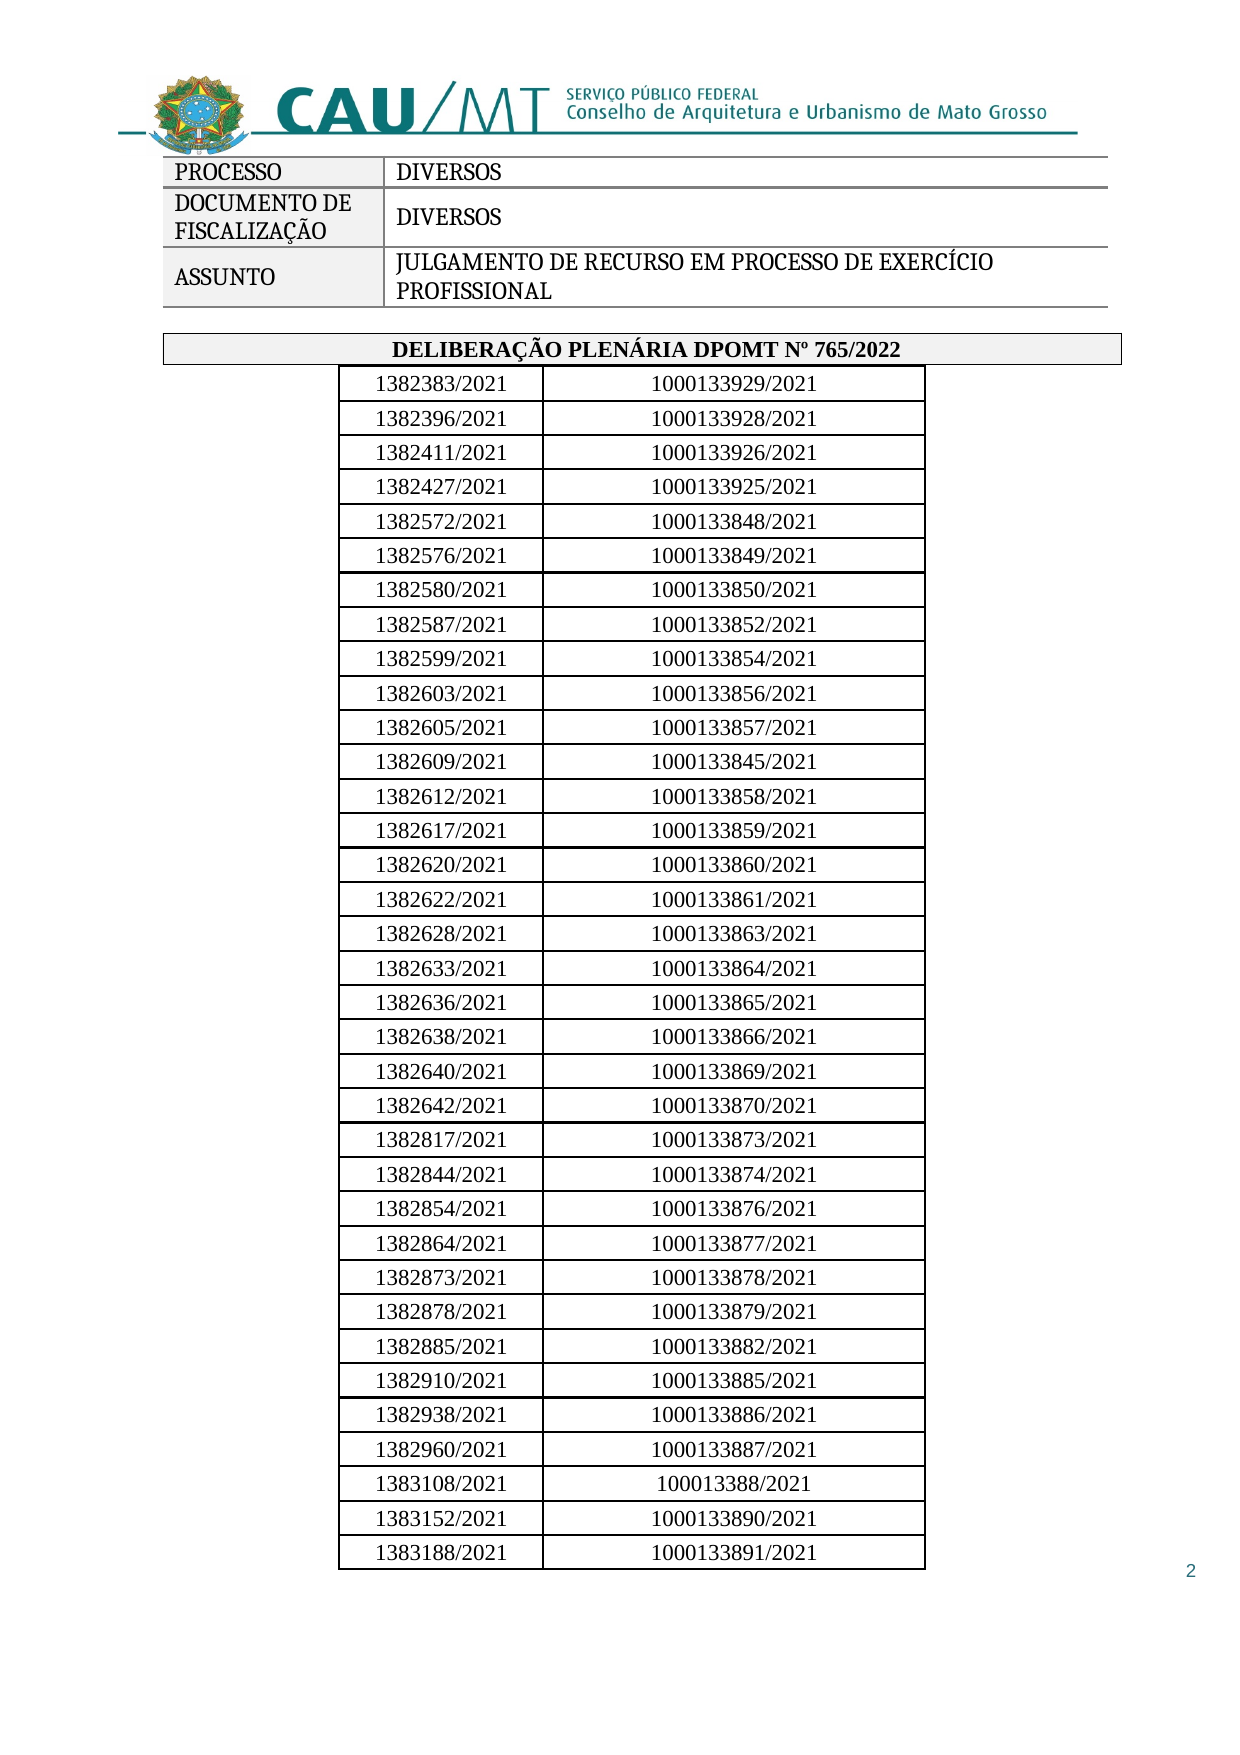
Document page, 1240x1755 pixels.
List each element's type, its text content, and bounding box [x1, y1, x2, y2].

table_cell 1383152/2021 [340, 1502, 542, 1534]
table_cell 1000133858/2021 [544, 780, 924, 812]
table_cell 1000133860/2021 [544, 849, 924, 881]
table_cell 1000133869/2021 [544, 1055, 924, 1087]
table_cell 1382396/2021 [340, 402, 542, 434]
table_cell 1382599/2021 [340, 642, 542, 674]
table_cell 1382612/2021 [340, 780, 542, 812]
table_cell 1000133850/2021 [544, 574, 924, 606]
table_cell 1383108/2021 [340, 1467, 542, 1499]
table_cell 1382411/2021 [340, 436, 542, 468]
table_cell 1000133870/2021 [544, 1089, 924, 1121]
table_cell 1000133874/2021 [544, 1158, 924, 1190]
table_cell 1000133929/2021 [544, 367, 924, 399]
table_cell 1000133848/2021 [544, 505, 924, 537]
table_cell 1000133845/2021 [544, 745, 924, 778]
table_cell 1000133865/2021 [544, 986, 924, 1018]
table_cell 1000133926/2021 [544, 436, 924, 468]
table_cell 1382383/2021 [340, 367, 542, 399]
table_cell 1383188/2021 [340, 1536, 542, 1568]
table_cell 1000133882/2021 [544, 1330, 924, 1362]
table_cell 1000133928/2021 [544, 402, 924, 434]
table_cell 1382844/2021 [340, 1158, 542, 1190]
table_cell 1000133866/2021 [544, 1020, 924, 1053]
table_cell 1000133887/2021 [544, 1433, 924, 1465]
table_cell 1382633/2021 [340, 952, 542, 984]
table_cell 1382642/2021 [340, 1089, 542, 1121]
table_cell 1382605/2021 [340, 711, 542, 743]
table_cell 1382960/2021 [340, 1433, 542, 1465]
table_cell 1382854/2021 [340, 1192, 542, 1224]
table_cell 1000133857/2021 [544, 711, 924, 743]
table_cell 1382640/2021 [340, 1055, 542, 1087]
table_cell 1382603/2021 [340, 677, 542, 709]
table_cell 1382576/2021 [340, 539, 542, 571]
table_cell 1000133876/2021 [544, 1192, 924, 1224]
table_cell 1382636/2021 [340, 986, 542, 1018]
table_cell 1382817/2021 [340, 1124, 542, 1156]
table_cell 1382622/2021 [340, 883, 542, 915]
table_cell 1000133885/2021 [544, 1364, 924, 1396]
table_cell 1000133861/2021 [544, 883, 924, 915]
table_cell 1382587/2021 [340, 608, 542, 640]
table_cell 1382910/2021 [340, 1364, 542, 1396]
table_cell 1000133854/2021 [544, 642, 924, 674]
table_cell 1382620/2021 [340, 849, 542, 881]
table_cell 1000133863/2021 [544, 917, 924, 949]
table_cell 1000133890/2021 [544, 1502, 924, 1534]
table_cell 1000133856/2021 [544, 677, 924, 709]
table_cell 1000133886/2021 [544, 1399, 924, 1431]
table_cell 100013388/2021 [544, 1467, 924, 1499]
table_cell 1382617/2021 [340, 814, 542, 846]
table_cell 1000133877/2021 [544, 1227, 924, 1259]
table_cell 1000133878/2021 [544, 1261, 924, 1293]
table_cell 1000133873/2021 [544, 1124, 924, 1156]
table_cell 1382628/2021 [340, 917, 542, 949]
table_cell 1382638/2021 [340, 1020, 542, 1053]
table_cell 1000133849/2021 [544, 539, 924, 571]
table_cell 1382885/2021 [340, 1330, 542, 1362]
table_cell 1382427/2021 [340, 470, 542, 503]
table_cell 1000133891/2021 [544, 1536, 924, 1568]
table_cell 1382878/2021 [340, 1295, 542, 1328]
table_cell 1382873/2021 [340, 1261, 542, 1293]
table_cell 1000133859/2021 [544, 814, 924, 846]
table_cell 1000133925/2021 [544, 470, 924, 503]
table_cell 1382572/2021 [340, 505, 542, 537]
table_cell 1382609/2021 [340, 745, 542, 778]
table_cell 1382580/2021 [340, 574, 542, 606]
table_cell 1000133864/2021 [544, 952, 924, 984]
table_cell 1000133879/2021 [544, 1295, 924, 1328]
table_cell 1000133852/2021 [544, 608, 924, 640]
table_cell 1382864/2021 [340, 1227, 542, 1259]
table_cell 1382938/2021 [340, 1399, 542, 1431]
